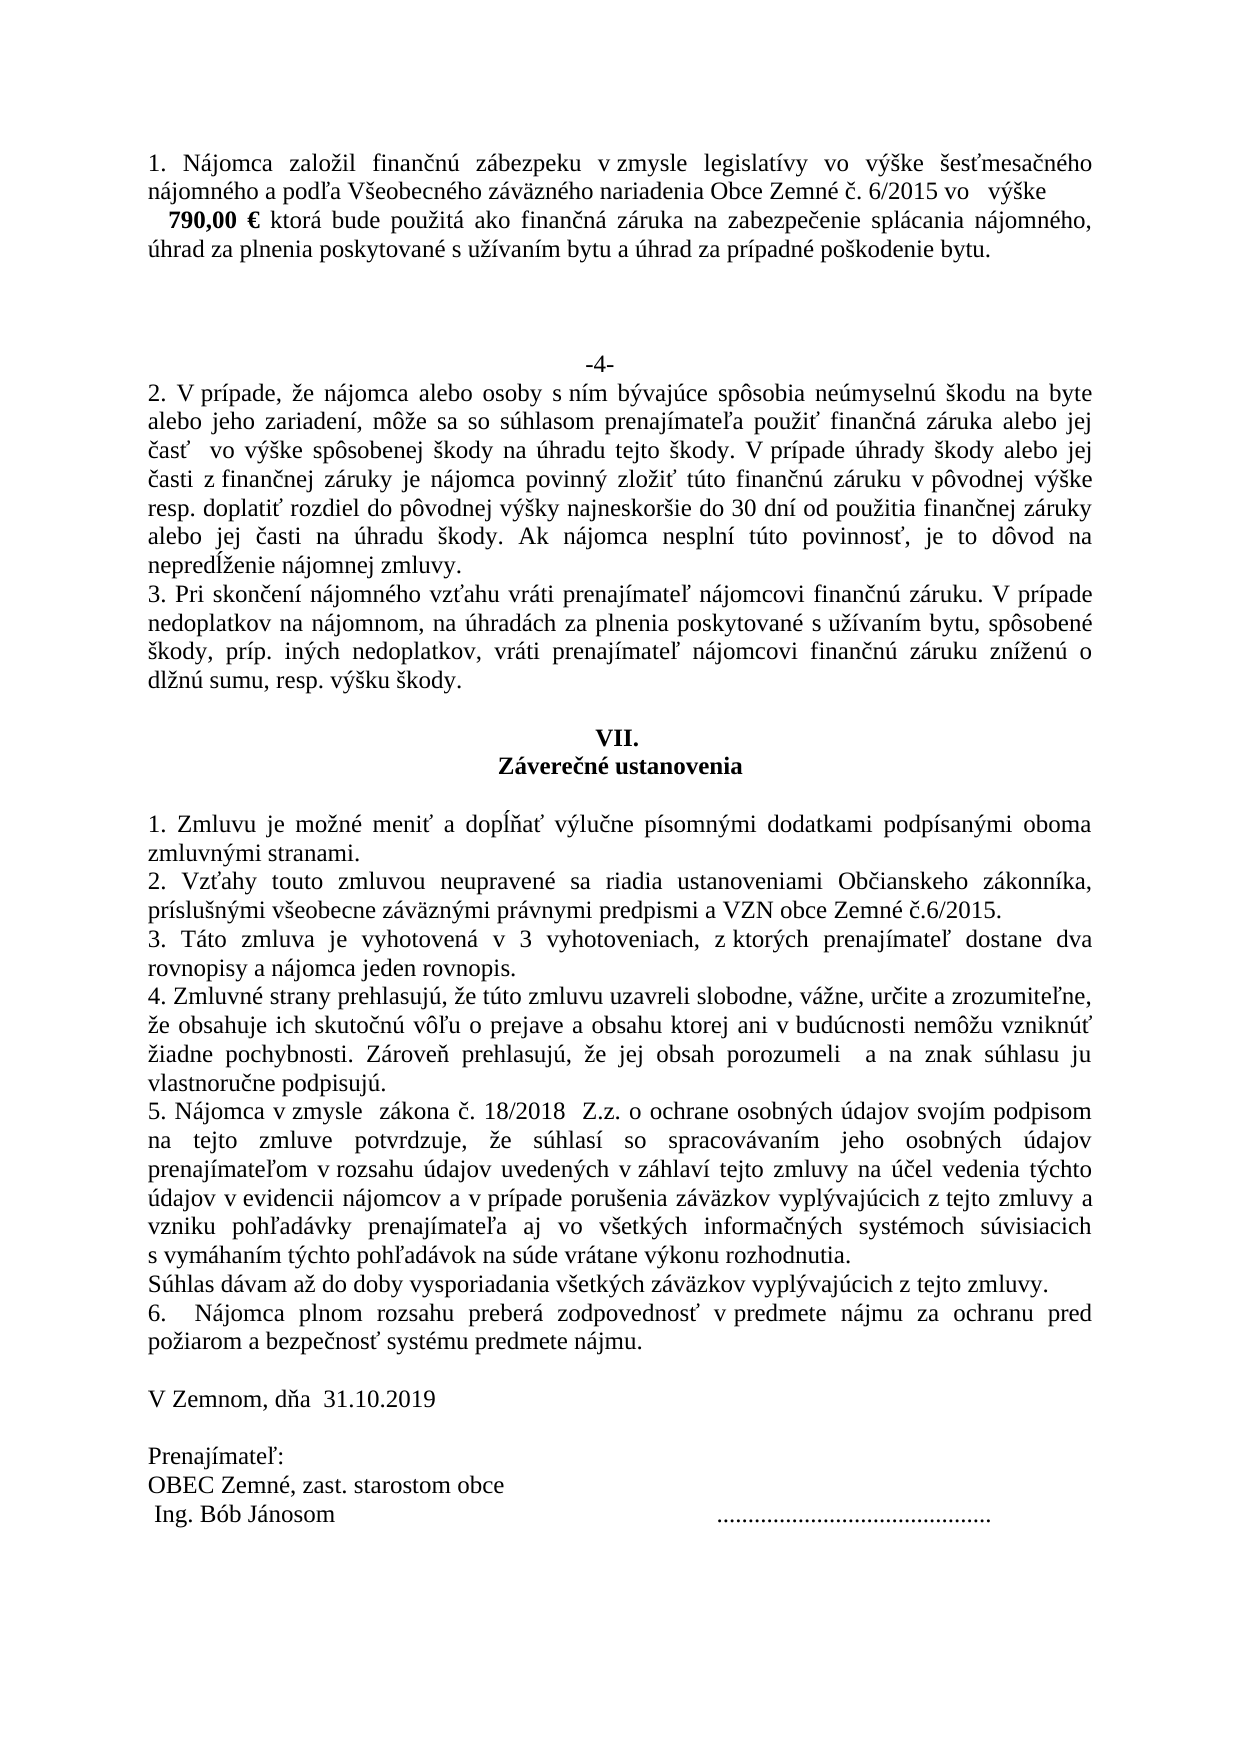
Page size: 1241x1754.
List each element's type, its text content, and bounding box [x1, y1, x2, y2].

text VII. [148, 723, 1093, 751]
text -4- [148, 349, 1093, 378]
text 2. Vzťahy touto zmluvou neupravené sa riadia ustanoveniami Občianskeho zákonníka, príslušnými všeobecne záväznými právnymi predpismi a VZN obce Zemné č.6/2015. [148, 866, 1093, 924]
text 1. Nájomca založil finančnú zábezpeku v zmysle legislatívy vo výške šesťmesačného nájomného a podľa Všeobecného záväzného nariadenia Obce Zemné č. 6/2015 vo výške [148, 148, 1093, 205]
text 3. Táto zmluva je vyhotovená v 3 vyhotoveniach, z ktorých prenajímateľ dostane dva rovnopisy a nájomca jeden rovnopis. [148, 924, 1093, 981]
text 3. Pri skončení nájomného vzťahu vráti prenajímateľ nájomcovi finančnú záruku. V prípade nedoplatkov na nájomnom, na úhradách za plnenia poskytované s užívaním bytu, spôsobené škody, príp. iných nedoplatkov, vráti prenajímateľ nájomcovi finančnú záruku zníženú o dlžnú sumu, resp. výšku škody. [148, 579, 1093, 694]
text Záverečné ustanovenia [148, 751, 1093, 780]
text V Zemnom, dňa 31.10.2019 [148, 1384, 1093, 1413]
text OBEC Zemné, zast. starostom obce [148, 1470, 1093, 1499]
text 1. Zmluvu je možné meniť a dopĺňať výlučne písomnými dodatkami podpísanými oboma zmluvnými stranami. [148, 809, 1093, 866]
text 790,00 € ktorá bude použitá ako finančná záruka na zabezpečenie splácania nájomného, úhrad za plnenia poskytované s užívaním bytu a úhrad za prípadné poškodenie bytu. [148, 205, 1093, 263]
text 5. Nájomca v zmysle zákona č. 18/2018 Z.z. o ochrane osobných údajov svojím podpisom na tejto zmluve potvrdzuje, že súhlasí so spracovávaním jeho osobných údajov prenajímateľom v rozsahu údajov uvedených v záhlaví tejto zmluvy na účel vedenia týchto údajov v evidencii nájomcov a v prípade porušenia záväzkov vyplývajúcich z tejto zmluvy a vzniku pohľadávky prenajímateľa aj vo všetkých informačných systémoch súvisiacich s vymáhaním týchto pohľadávok na súde vrátane výkonu rozhodnutia. [148, 1096, 1093, 1269]
text 2. V prípade, že nájomca alebo osoby s ním bývajúce spôsobia neúmyselnú škodu na byte alebo jeho zariadení, môže sa so súhlasom prenajímateľa použiť finančná záruka alebo jej časť vo výške spôsobenej škody na úhradu tejto škody. V prípade úhrady škody alebo jej časti z finančnej záruky je nájomca povinný zložiť túto finančnú záruku v pôvodnej výške resp. doplatiť rozdiel do pôvodnej výšky najneskoršie do 30 dní od použitia finančnej záruky alebo jej časti na úhradu škody. Ak nájomca nesplní túto povinnosť, je to dôvod na nepredĺženie nájomnej zmluvy. [148, 378, 1093, 579]
text Súhlas dávam až do doby vysporiadania všetkých záväzkov vyplývajúcich z tejto zmluvy. [148, 1269, 1093, 1298]
text Prenajímateľ: [148, 1441, 1093, 1470]
text 4. Zmluvné strany prehlasujú, že túto zmluvu uzavreli slobodne, vážne, určite a zrozumiteľne, že obsahuje ich skutočnú vôľu o prejave a obsahu ktorej ani v budúcnosti nemôžu vzniknúť žiadne pochybnosti. Zároveň prehlasujú, že jej obsah porozumeli a na znak súhlasu ju vlastnoručne podpisujú. [148, 981, 1093, 1096]
text Ing. Bób Jánosom ............................................ [148, 1499, 1093, 1528]
text 6. Nájomca plnom rozsahu preberá zodpovednosť v predmete nájmu za ochranu pred požiarom a bezpečnosť systému predmete nájmu. [148, 1298, 1093, 1355]
